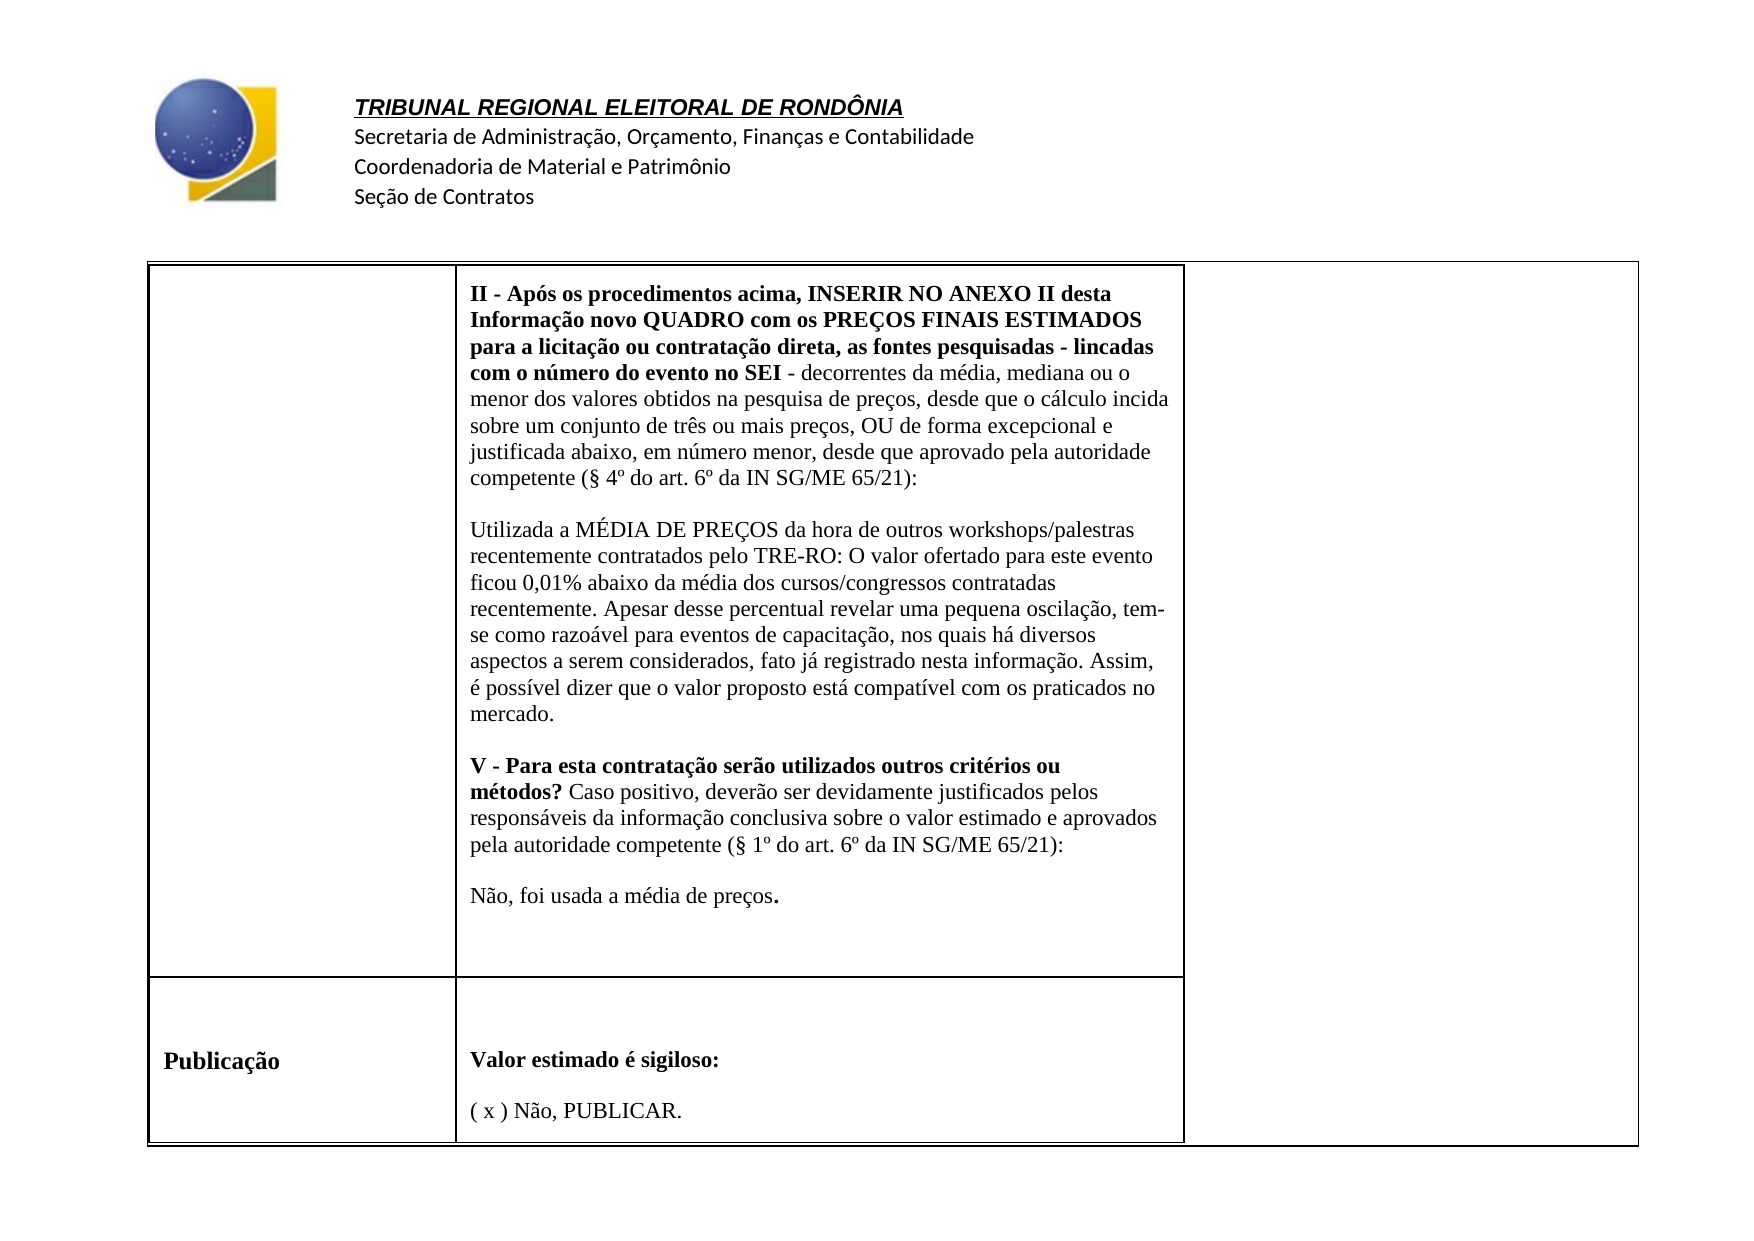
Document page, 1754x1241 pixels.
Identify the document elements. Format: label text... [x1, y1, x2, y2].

table_header [148, 262, 1638, 1145]
table_cell [150, 266, 455, 976]
table_cell Publicação [150, 978, 455, 1142]
table_cell II - Após os procedimentos acima, INSERIR NO ANEXO II desta Informação novo QUADRO com os PREÇOS FINAIS ESTIMADOS para a licitação ou contratação direta, as fontes pesquisadas - lincadas com o número do evento no SEI - decorrentes da média, mediana ou o menor dos valores obtidos na pesquisa de preços, desde que o cálculo incida sobre um conjunto de três ou mais preços, OU de forma excepcional e justificada abaixo, em número menor, desde que aprovado pela autoridade competente (§ 4º do art. 6º da IN SG/ME 65/21): Utilizada a MÉDIA DE PREÇOS da hora de outros workshops/palestras recentemente contratados pelo TRE-RO: O valor ofertado para este evento ficou 0,01% abaixo da média dos cursos/congressos contratadas recentemente. Apesar desse percentual revelar uma pequena oscilação, tem-se como razoável para eventos de capacitação, nos quais há diversos aspectos a serem considerados, fato já registrado nesta informação. Assim, é possível dizer que o valor proposto está compatível com os praticados no mercado. V - Para esta contratação serão utilizados outros critérios ou métodos? Caso positivo, deverão ser devidamente justificados pelos responsáveis da informação conclusiva sobre o valor estimado e aprovados pela autoridade competente (§ 1º do art. 6º da IN SG/ME 65/21): Não, foi usada a média de preços. [457, 266, 1183, 976]
table_cell Valor estimado é sigiloso: ( x ) Não, PUBLICAR. [457, 978, 1183, 1142]
